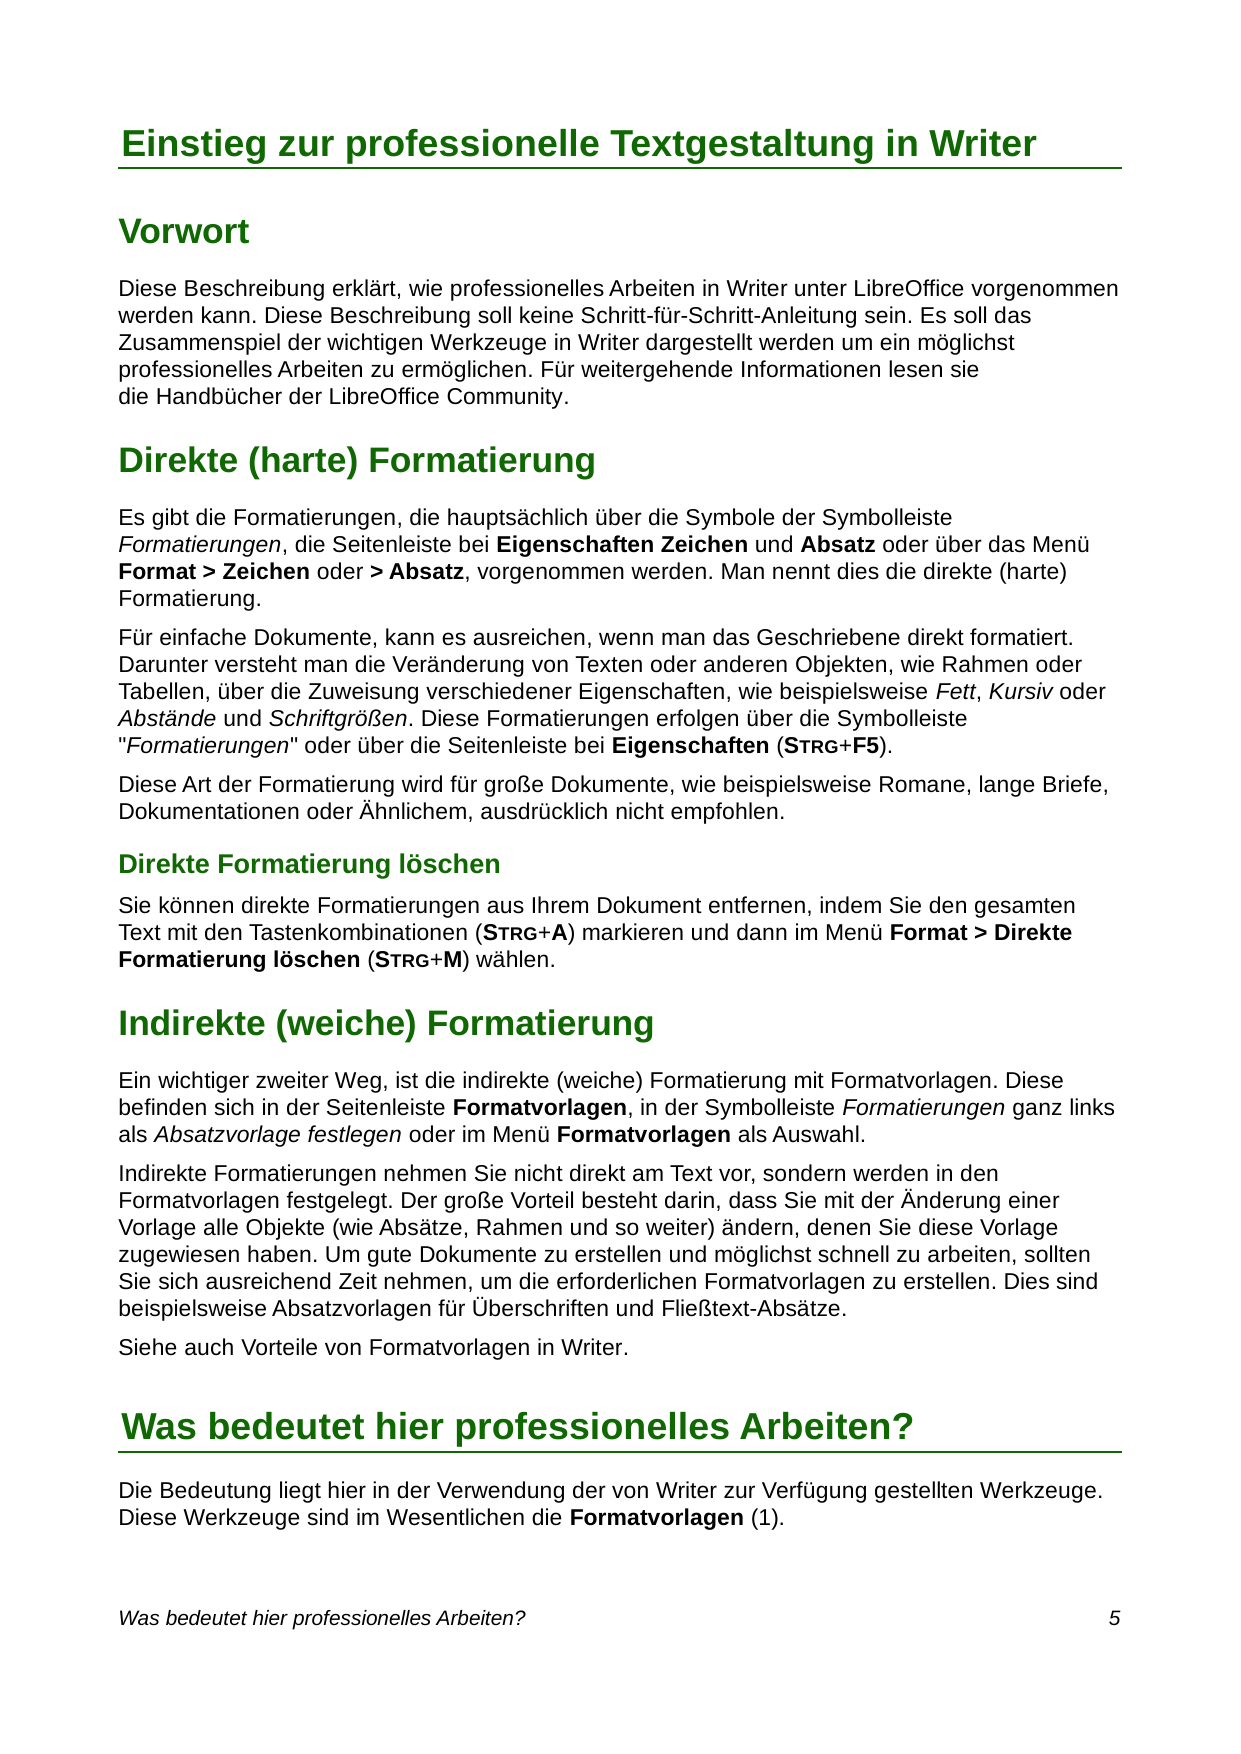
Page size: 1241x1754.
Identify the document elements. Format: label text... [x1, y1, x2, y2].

subtitle Vorwort [118, 210, 1122, 251]
text Für einfache Dokumente, kann es ausreichen, wenn man das Geschriebene direkt formatiert. Darunter versteht man die Veränderung von Texten oder anderen Objekten, wie Rahmen oder Tabellen, über die Zuweisung verschiedener Eigenschaften, wie beispielsweise Fett, Kursiv oder Abstände und Schriftgrößen. Diese Formatierungen erfolgen über die Symbolleiste "Formatierungen" oder über die Seitenleiste bei Eigenschaften (Strg+F5). [118, 623, 1122, 759]
text Es gibt die Formatierungen, die hauptsächlich über die Symbole der Symbolleiste Formatierungen, die Seitenleiste bei Eigenschaften Zeichen und Absatz oder über das Menü Format > Zeichen oder > Absatz, vorgenommen werden. Man nennt dies die direkte (harte) Formatierung. [118, 503, 1122, 612]
text Siehe auch Vorteile von Formatvorlagen in Writer. [118, 1333, 1122, 1360]
text Indirekte Formatierungen nehmen Sie nicht direkt am Text vor, sondern werden in den Formatvorlagen festgelegt. Der große Vorteil besteht darin, dass Sie mit der Änderung einer Vorlage alle Objekte (wie Absätze, Rahmen und so weiter) ändern, denen Sie diese Vorlage zugewiesen haben. Um gute Dokumente zu erstellen und möglichst schnell zu arbeiten, sollten Sie sich ausreichend Zeit nehmen, um die erforderlichen Formatvorlagen zu erstellen. Dies sind beispielsweise Absatzvorlagen für Überschriften und Fließtext-Absätze. [118, 1159, 1122, 1322]
text Ein wichtiger zweiter Weg, ist die indirekte (weiche) Formatierung mit Formatvorlagen. Diese befinden sich in der Seitenleiste Formatvorlagen, in der Symbolleiste Formatierungen ganz links als Absatzvorlage festlegen oder im Menü Formatvorlagen als Auswahl. [118, 1066, 1122, 1147]
subtitle Direkte (harte) Formatierung [118, 439, 1122, 480]
text Diese Art der Formatierung wird für große Dokumente, wie beispielsweise Romane, lange Briefe, Dokumentationen oder Ähnlichem, ausdrücklich nicht empfohlen. [118, 771, 1122, 825]
text Diese Beschreibung erklärt, wie professionelles Arbeiten in Writer unter LibreOffice vorgenommen werden kann. Diese Beschreibung soll keine Schritt-für-Schritt-Anleitung sein. Es soll das Zusammenspiel der wichtigen Werkzeuge in Writer dargestellt werden um ein möglichst professionelles Arbeiten zu ermöglichen. Für weitergehende Informationen lesen sie die Handbücher der LibreOffice Community. [118, 274, 1122, 410]
subtitle Einstieg zur professionelle Textgestaltung in Writer [118, 118, 1122, 167]
subtitle Indirekte (weiche) Formatierung [118, 1002, 1122, 1042]
text Sie können direkte Formatierungen aus Ihrem Dokument entfernen, indem Sie den gesamten Text mit den Tastenkombinationen (Strg+A) markieren und dann im Menü Format > Direkte Formatierung löschen (Strg+M) wählen. [118, 891, 1122, 972]
text Die Bedeutung liegt hier in der Verwendung der von Writer zur Verfügung gestellten Werkzeuge. Diese Werkzeuge sind im Wesentlichen die Formatvorlagen (Abbildung 1). [118, 1476, 1122, 1530]
subtitle Was bedeutet hier professionelles Arbeiten? [118, 1402, 1122, 1451]
subtitle Direkte Formatierung löschen [118, 848, 1122, 879]
